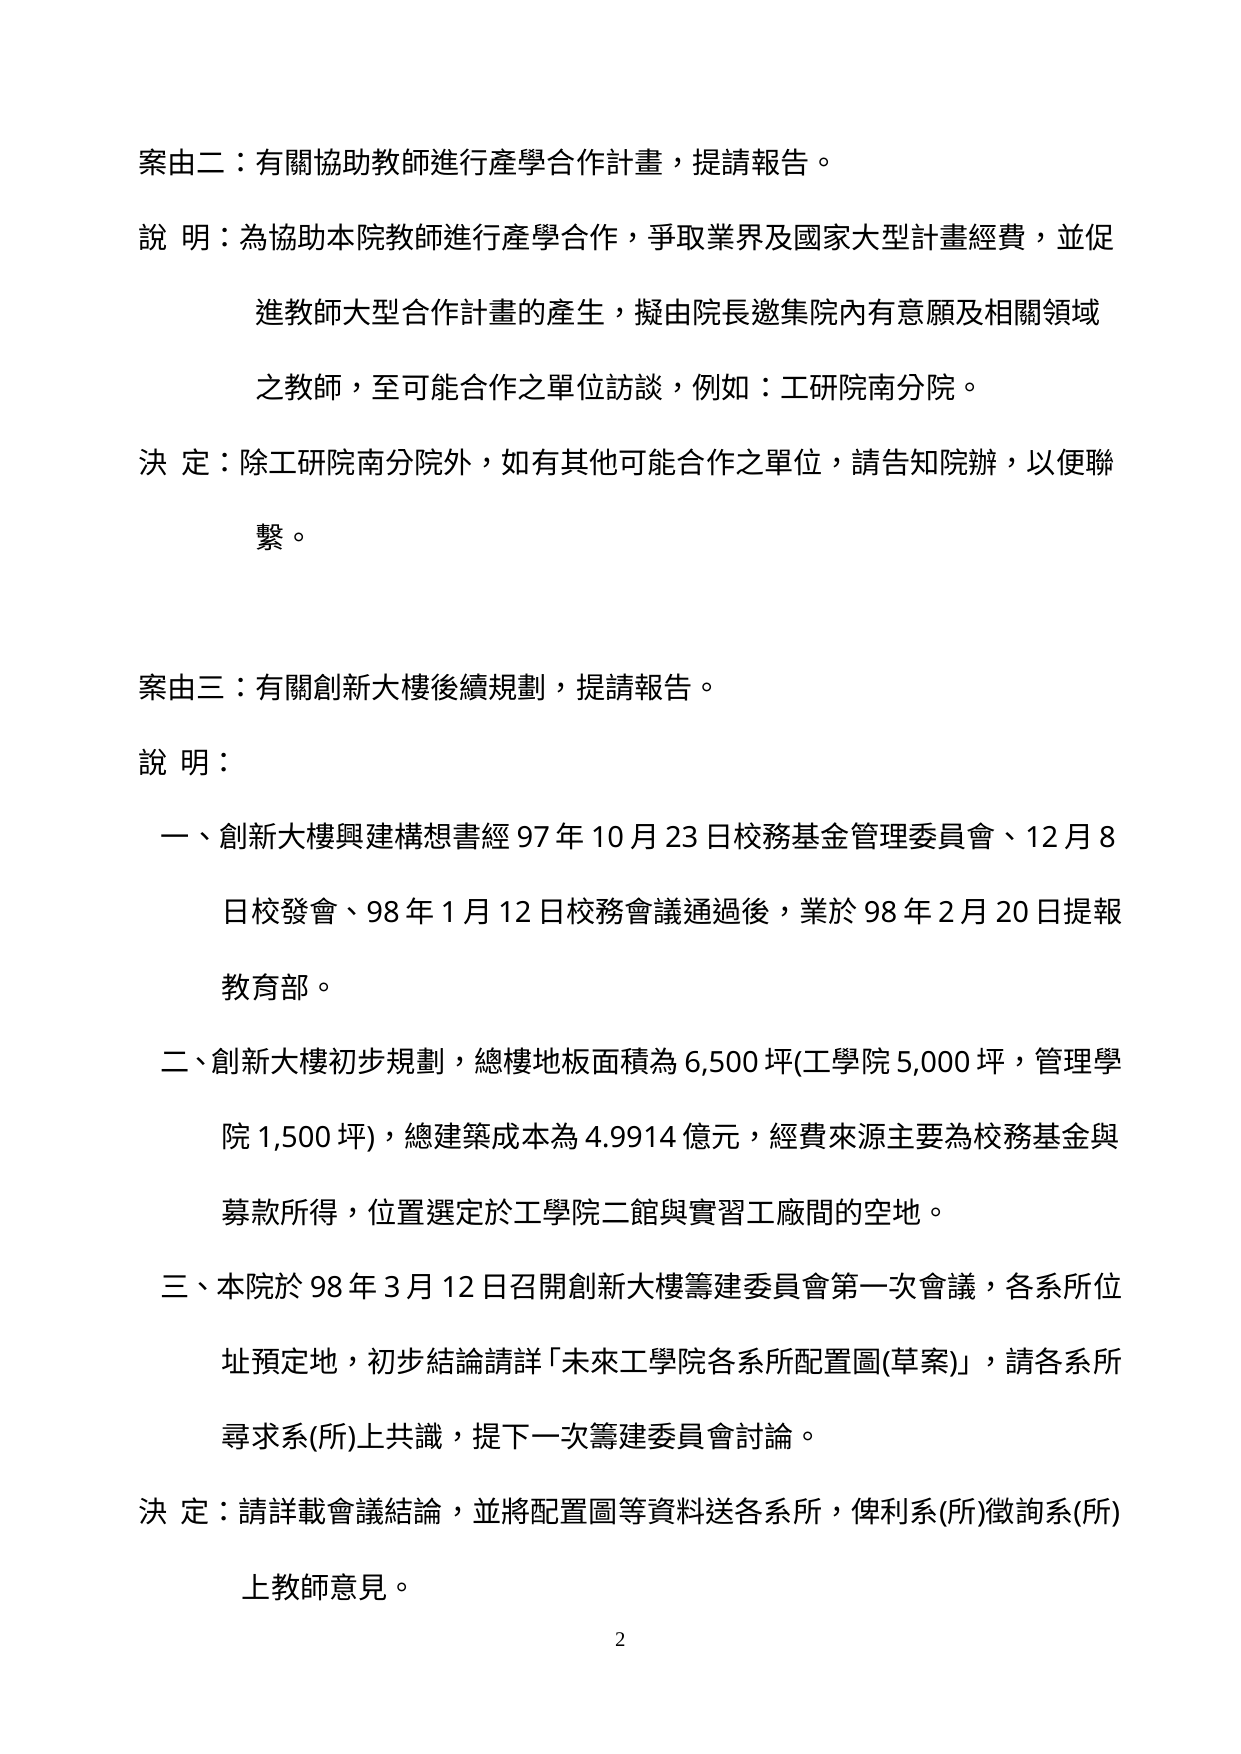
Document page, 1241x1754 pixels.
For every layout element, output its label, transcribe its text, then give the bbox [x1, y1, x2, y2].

text 案由三：有關創新大樓後續規劃，提請報告。 [138, 648, 1122, 723]
text 二、創新大樓初步規劃，總樓地板面積為6,500坪(工學院5,000坪，管理學院1,500坪)，總建築成本為4.9914億元，經費來源主要為校務基金與募款所得，位置選定於工學院二館與實習工廠間的空地。 [161, 1023, 1122, 1248]
text 一、創新大樓興建構想書經97年10月23日校務基金管理委員會、12月8日校發會、98年1月12日校務會議通過後，業於98年2月20日提報教育部。 [161, 798, 1122, 1023]
text 說 明： [118, 723, 1122, 798]
text 決 定：除工研院南分院外，如有其他可能合作之單位，請告知院辦，以便聯繫。 [139, 423, 1122, 573]
text 說 明：為協助本院教師進行產學合作，爭取業界及國家大型計畫經費，並促進教師大型合作計畫的產生，擬由院長邀集院內有意願及相關領域之教師，至可能合作之單位訪談，例如：工研院南分院。 [139, 198, 1122, 423]
text 三、本院於98年3月12日召開創新大樓籌建委員會第一次會議，各系所位址預定地，初步結論請詳「未來工學院各系所配置圖(草案)」，請各系所尋求系(所)上共識，提下一次籌建委員會討論。 [161, 1248, 1122, 1473]
text 決 定：請詳載會議結論，並將配置圖等資料送各系所，俾利系(所)徵詢系(所)上教師意見。 [138, 1473, 1122, 1623]
text 案由二：有關協助教師進行產學合作計畫，提請報告。 [138, 123, 1122, 198]
